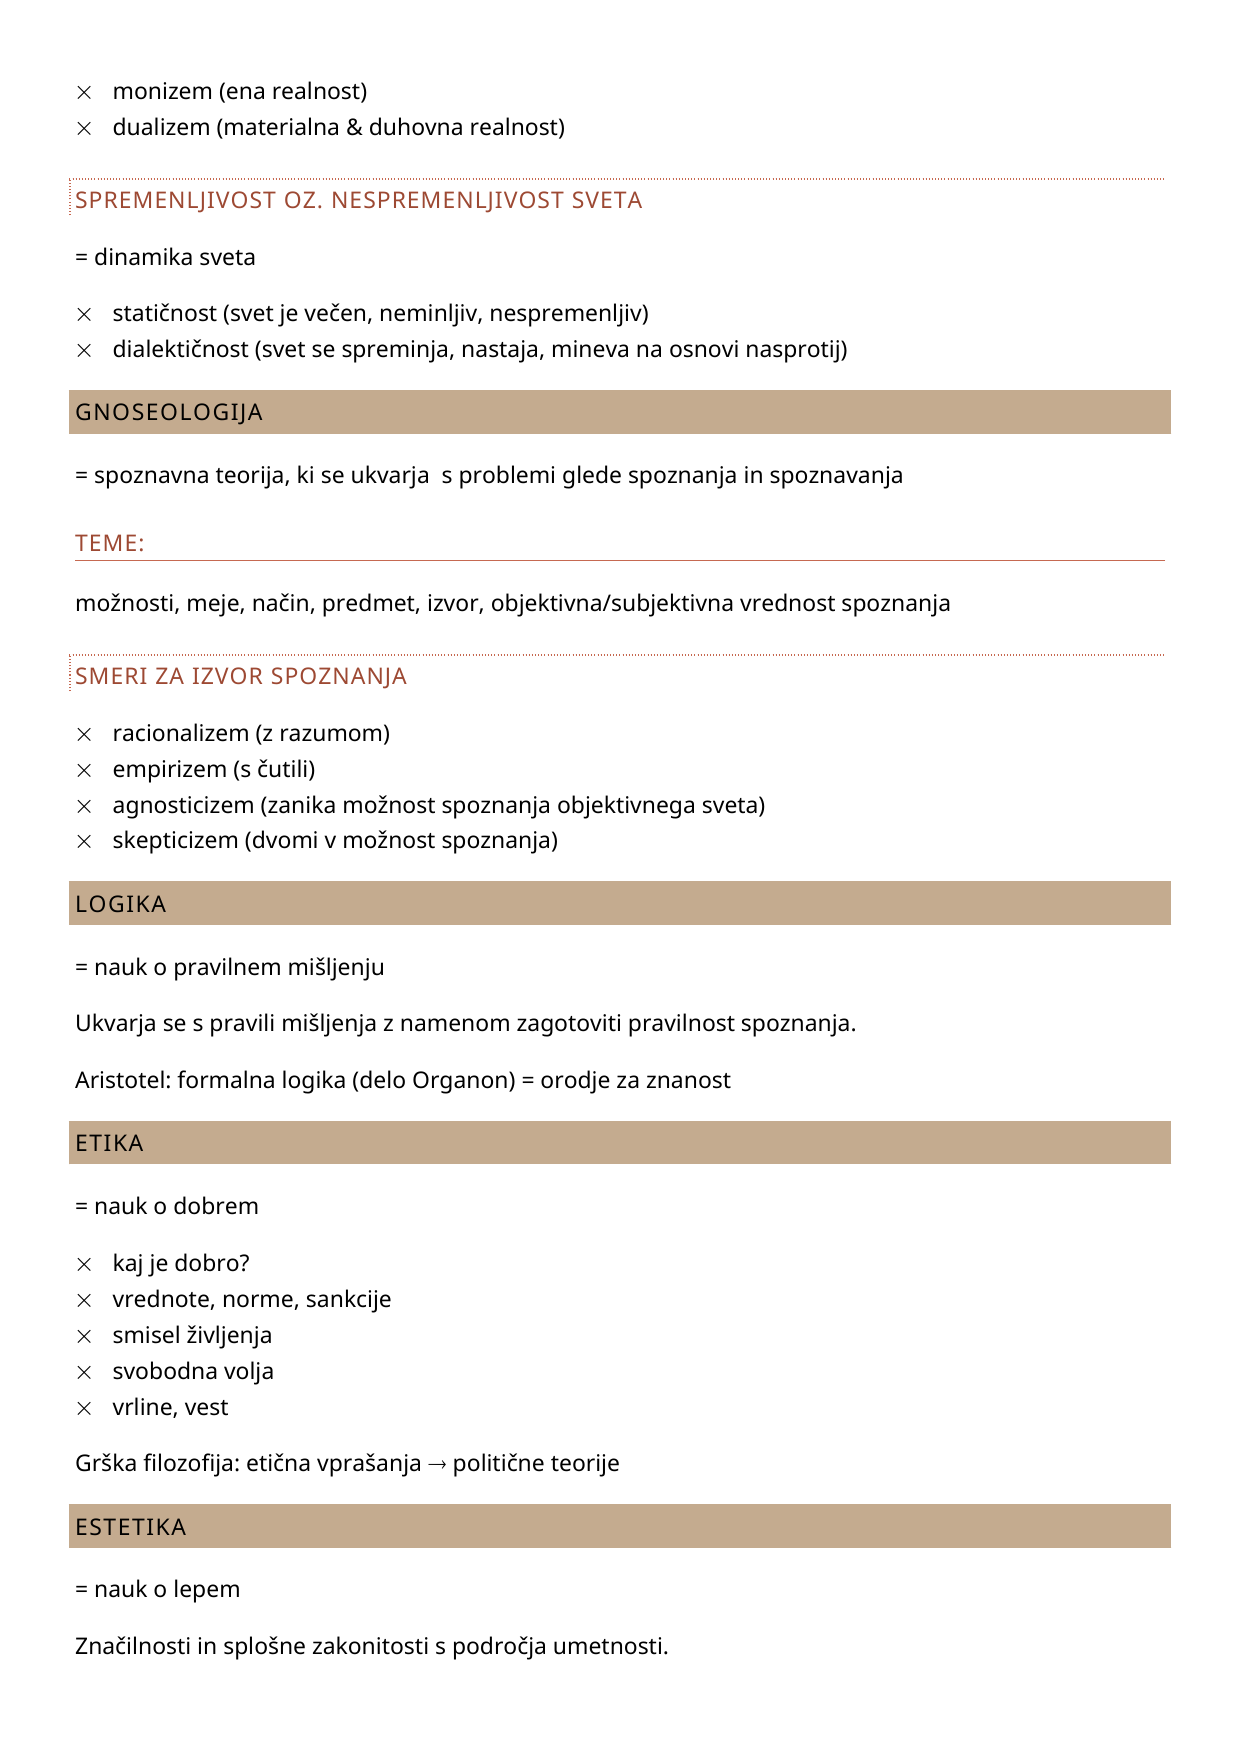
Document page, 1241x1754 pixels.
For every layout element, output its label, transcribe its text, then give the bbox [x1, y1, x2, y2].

subtitle Spremenljivost oz. nespremenljivost sveta [69, 178, 1165, 215]
list racionalizem (z razumom) [75, 717, 1165, 748]
text Značilnosti in splošne zakonitosti s področja umetnosti. [75, 1630, 1165, 1661]
subtitle Estetika [75, 1510, 1165, 1542]
list skepticizem (dvomi v možnost spoznanja) [75, 824, 1165, 856]
list empirizem (s čutili) [75, 753, 1165, 784]
list svobodna volja [75, 1355, 1165, 1386]
subtitle Logika [75, 888, 1165, 919]
text = nauk o lepem [75, 1573, 1165, 1605]
list dualizem (materialna & duhovna realnost) [75, 111, 1165, 142]
list monizem (ena realnost) [75, 75, 1165, 106]
text možnosti, meje, način, predmet, izvor, objektivna/subjektivna vrednost spoznanja [75, 587, 1165, 618]
text = nauk o dobrem [75, 1190, 1165, 1221]
text Aristotel: formalna logika (delo Organon) = orodje za znanost [75, 1064, 1165, 1095]
subtitle Etika [75, 1127, 1165, 1158]
subtitle smeri za izvor spoznanja [69, 654, 1165, 691]
list dialektičnost (svet se spreminja, nastaja, mineva na osnovi nasprotij) [75, 333, 1165, 364]
text = dinamika sveta [75, 241, 1165, 272]
list statičnost (svet je večen, neminljiv, nespremenljiv) [75, 297, 1165, 329]
text Grška filozofija: etična vprašanja  politične teorije [75, 1447, 1165, 1479]
text = nauk o pravilnem mišljenju [75, 951, 1165, 982]
text = spoznavna teorija, ki se ukvarja s problemi glede spoznanja in spoznavanja [75, 459, 1165, 491]
list smisel življenja [75, 1319, 1165, 1350]
list vrline, vest [75, 1391, 1165, 1422]
text Ukvarja se s pravili mišljenja z namenom zagotoviti pravilnost spoznanja. [75, 1007, 1165, 1038]
subtitle Teme: [75, 527, 1165, 560]
list vrednote, norme, sankcije [75, 1283, 1165, 1314]
list kaj je dobro? [75, 1247, 1165, 1278]
list agnosticizem (zanika možnost spoznanja objektivnega sveta) [75, 788, 1165, 820]
subtitle GNOSEOLOGIJA [75, 396, 1165, 428]
